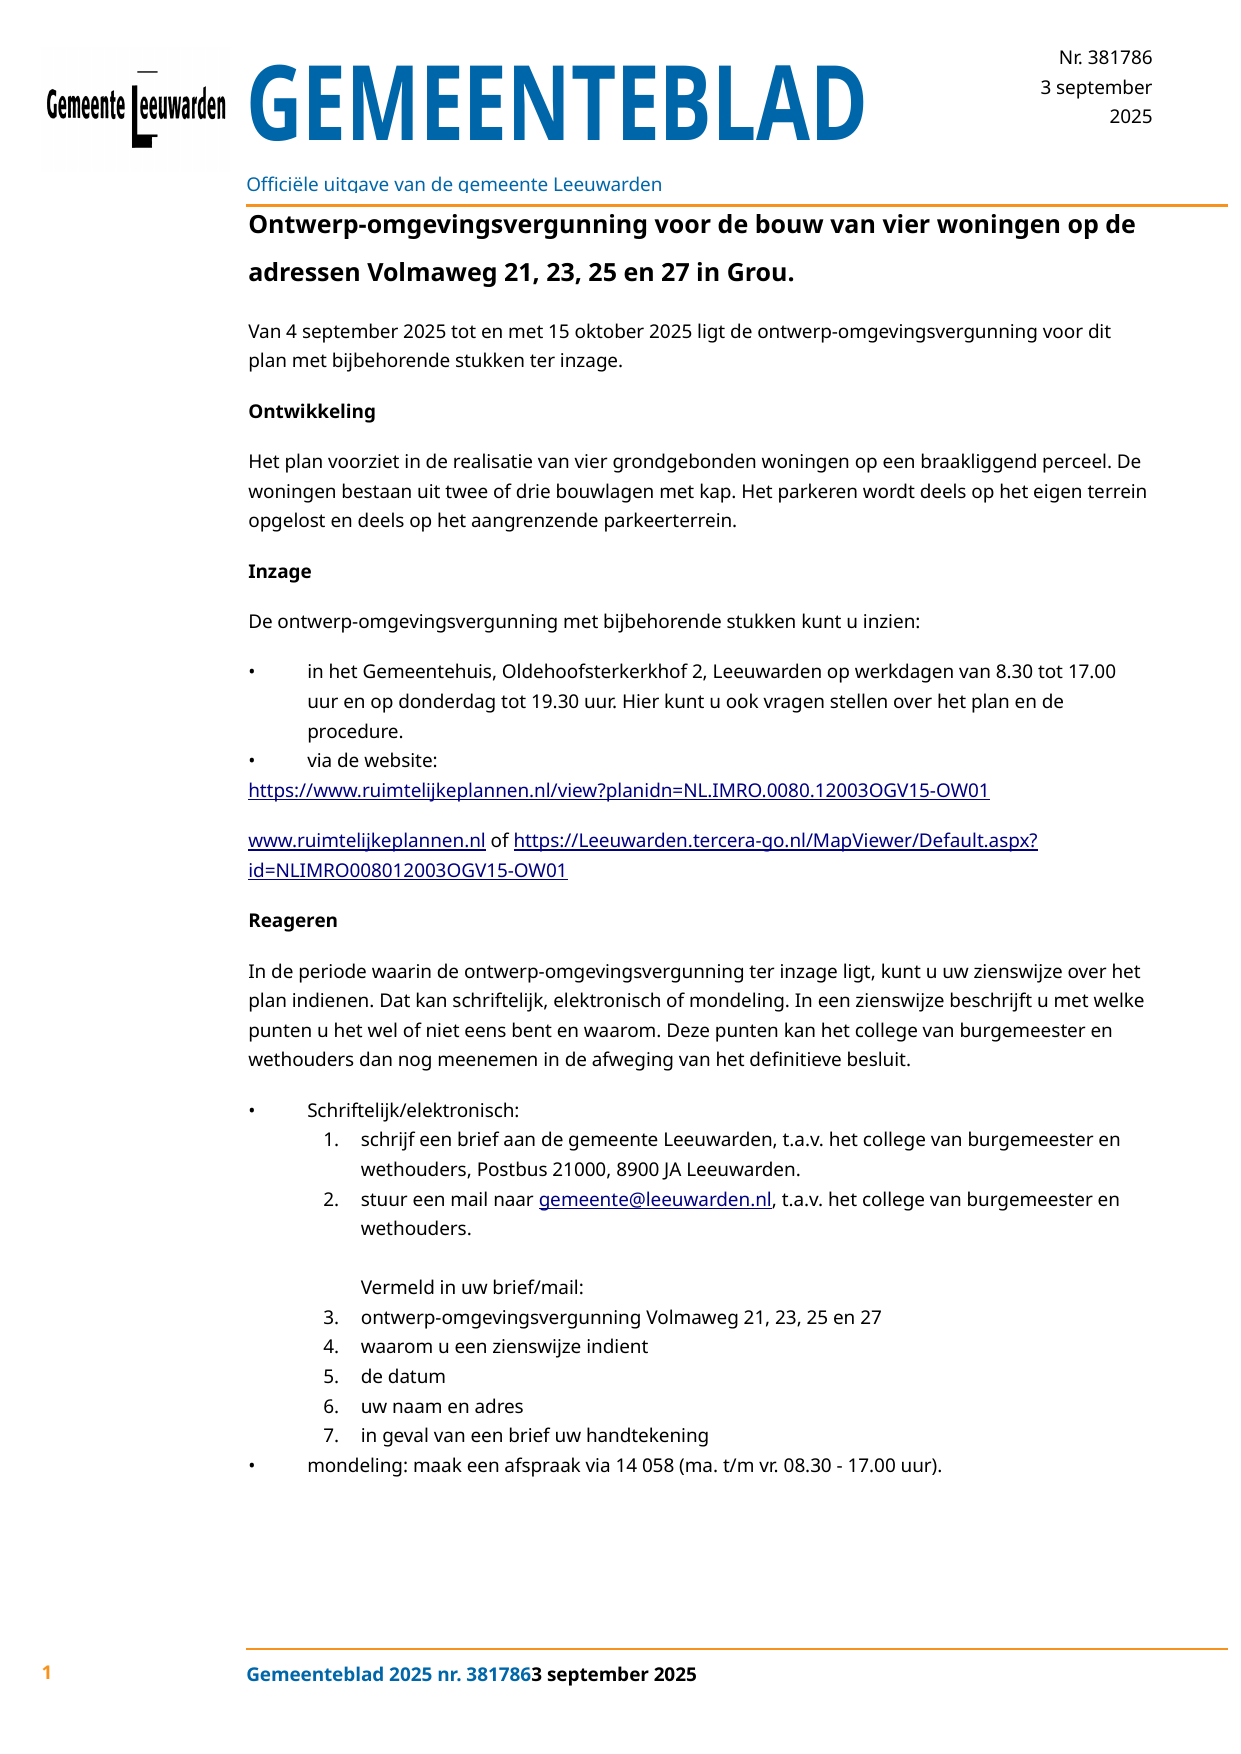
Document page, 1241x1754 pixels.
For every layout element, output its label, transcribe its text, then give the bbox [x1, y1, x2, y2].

text www.ruimtelijkeplannen.nl of https://Leeuwarden.tercera-go.nl/MapViewer/Default.aspx?id=NLIMRO008012003OGV15-OW01 [248, 827, 1152, 883]
picture [41, 47, 231, 172]
text Van 4 september 2025 tot en met 15 oktober 2025 ligt de ontwerp-omgevingsvergunning voor dit plan met bijbehorende stukken ter inzage. [248, 318, 1152, 373]
text Inzage [248, 558, 1152, 584]
text https://www.ruimtelijkeplannen.nl/view?planidn=NL.IMRO.0080.12003OGV15-OW01 [248, 777, 1152, 803]
list in geval van een brief uw handtekening [323, 1422, 1152, 1448]
list stuur een mail naar gemeente@leeuwarden.nl, t.a.v. het college van burgemeester en wethouders. [323, 1186, 1152, 1241]
list via de website: [248, 747, 1152, 773]
list Vermeld in uw brief/mail: [323, 1274, 1152, 1300]
text Ontwerp-omgevingsvergunning voor de bouw van vier woningen op de adressen Volmaweg 21, 23, 25 en 27 in Grou. [248, 207, 1152, 288]
list ontwerp-omgevingsvergunning Volmaweg 21, 23, 25 en 27 [323, 1304, 1152, 1330]
list schrijf een brief aan de gemeente Leeuwarden, t.a.v. het college van burgemeester en wethouders, Postbus 21000, 8900 JA Leeuwarden. [323, 1127, 1152, 1182]
list in het Gemeentehuis, Oldehoofsterkerkhof 2, Leeuwarden op werkdagen van 8.30 tot 17.00 uur en op donderdag tot 19.30 uur. Hier kunt u ook vragen stellen over het plan en de procedure. [248, 659, 1152, 744]
text Reageren [248, 907, 1152, 933]
list Schriftelijk/elektronisch: [248, 1097, 1152, 1123]
list uw naam en adres [323, 1393, 1152, 1419]
text Het plan voorziet in de realisatie van vier grondgebonden woningen op een braakliggend perceel. De woningen bestaan uit twee of drie bouwlagen met kap. Het parkeren wordt deels op het eigen terrein opgelost en deels op het aangrenzende parkeerterrein. [248, 448, 1152, 533]
text De ontwerp-omgevingsvergunning met bijbehorende stukken kunt u inzien: [248, 608, 1152, 634]
text In de periode waarin de ontwerp-omgevingsvergunning ter inzage ligt, kunt u uw zienswijze over het plan indienen. Dat kan schriftelijk, elektronisch of mondeling. In een zienswijze beschrijft u met welke punten u het wel of niet eens bent en waarom. Deze punten kan het college van burgemeester en wethouders dan nog meenemen in de afweging van het definitieve besluit. [248, 958, 1152, 1072]
list de datum [323, 1363, 1152, 1389]
text Ontwikkeling [248, 398, 1152, 424]
list waarom u een zienswijze indient [323, 1334, 1152, 1359]
list mondeling: maak een afspraak via 14 058 (ma. t/m vr. 08.30 - 17.00 uur). [248, 1452, 1152, 1478]
